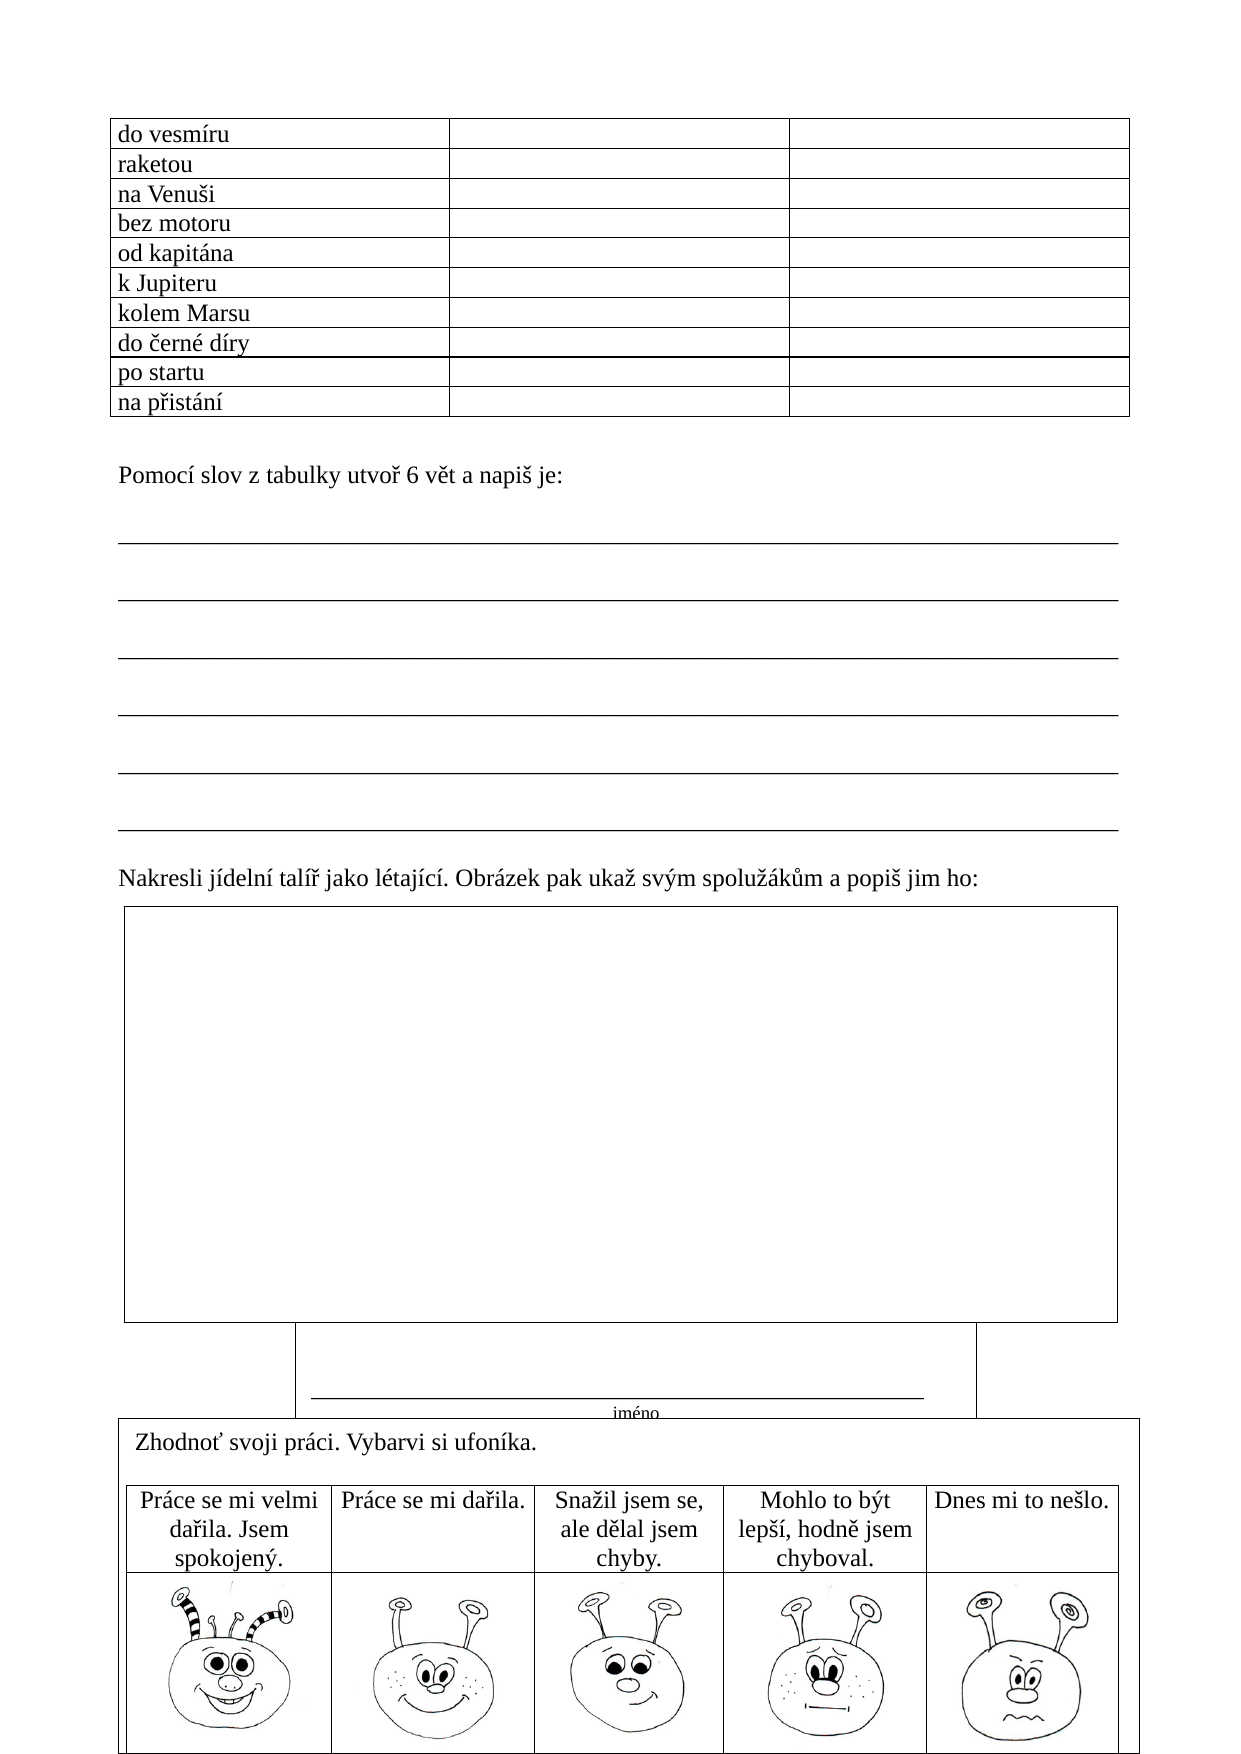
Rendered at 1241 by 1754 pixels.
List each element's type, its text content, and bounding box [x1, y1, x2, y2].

table_cell do černé díry [111, 328, 449, 356]
table_header Snažil jsem se, ale dělal jsem chyby. [535, 1486, 723, 1572]
table_cell [790, 298, 1129, 327]
table_cell k Jupiteru [111, 268, 449, 297]
table_cell [450, 387, 789, 416]
table_cell kolem Marsu [111, 298, 449, 327]
list ________________________________________________________________________________ [118, 518, 1122, 546]
table_cell po startu [111, 358, 449, 386]
table_cell [790, 149, 1129, 178]
table_cell [535, 1573, 723, 1753]
table_cell [790, 119, 1129, 148]
table_header Mohlo to být lepší, hodně jsem chyboval. [724, 1486, 926, 1572]
list ________________________________________________________________________________ [118, 805, 1122, 834]
table_cell [450, 328, 789, 356]
list Pomocí slov z tabulky utvoř 6 vět a napiš je: [118, 460, 1122, 489]
table_cell [450, 209, 789, 237]
table_cell [450, 358, 789, 386]
list ________________________________________________________________________________ [118, 690, 1122, 719]
table_cell [332, 1573, 534, 1753]
table_cell [450, 238, 789, 267]
table_header Práce se mi velmi dařila. Jsem spokojený. [127, 1486, 331, 1572]
table_cell [790, 209, 1129, 237]
table_cell [450, 268, 789, 297]
table_cell [790, 238, 1129, 267]
table_cell raketou [111, 149, 449, 178]
table_cell [127, 1573, 331, 1753]
list ________________________________________________________________________________ [118, 748, 1122, 776]
table_cell [450, 119, 789, 148]
table_cell [790, 387, 1129, 416]
table_cell na Venuši [111, 179, 449, 207]
table_cell [790, 179, 1129, 207]
table_cell [790, 328, 1129, 356]
table_cell [724, 1573, 926, 1753]
table_cell bez motoru [111, 209, 449, 237]
text Zhodnoť svoji práci. Vybarvi si ufoníka. [134, 1427, 1123, 1456]
table_cell [927, 1573, 1118, 1753]
text _________________________________________________ [311, 1373, 961, 1402]
text jméno [311, 1402, 961, 1418]
list ________________________________________________________________________________ [118, 633, 1122, 661]
table_cell od kapitána [111, 238, 449, 267]
table_header Práce se mi dařila. [332, 1486, 534, 1572]
list Nakresli jídelní talíř jako létající. Obrázek pak ukaž svým spolužákům a popiš jim ho: [118, 863, 1122, 891]
table_cell [450, 149, 789, 178]
table_cell [790, 358, 1129, 386]
list ________________________________________________________________________________ [118, 575, 1122, 604]
table_cell na přistání [111, 387, 449, 416]
table_cell do vesmíru [111, 119, 449, 148]
table_cell [790, 268, 1129, 297]
table_cell [450, 179, 789, 207]
table_cell [450, 298, 789, 327]
table_header Dnes mi to nešlo. [927, 1486, 1118, 1572]
